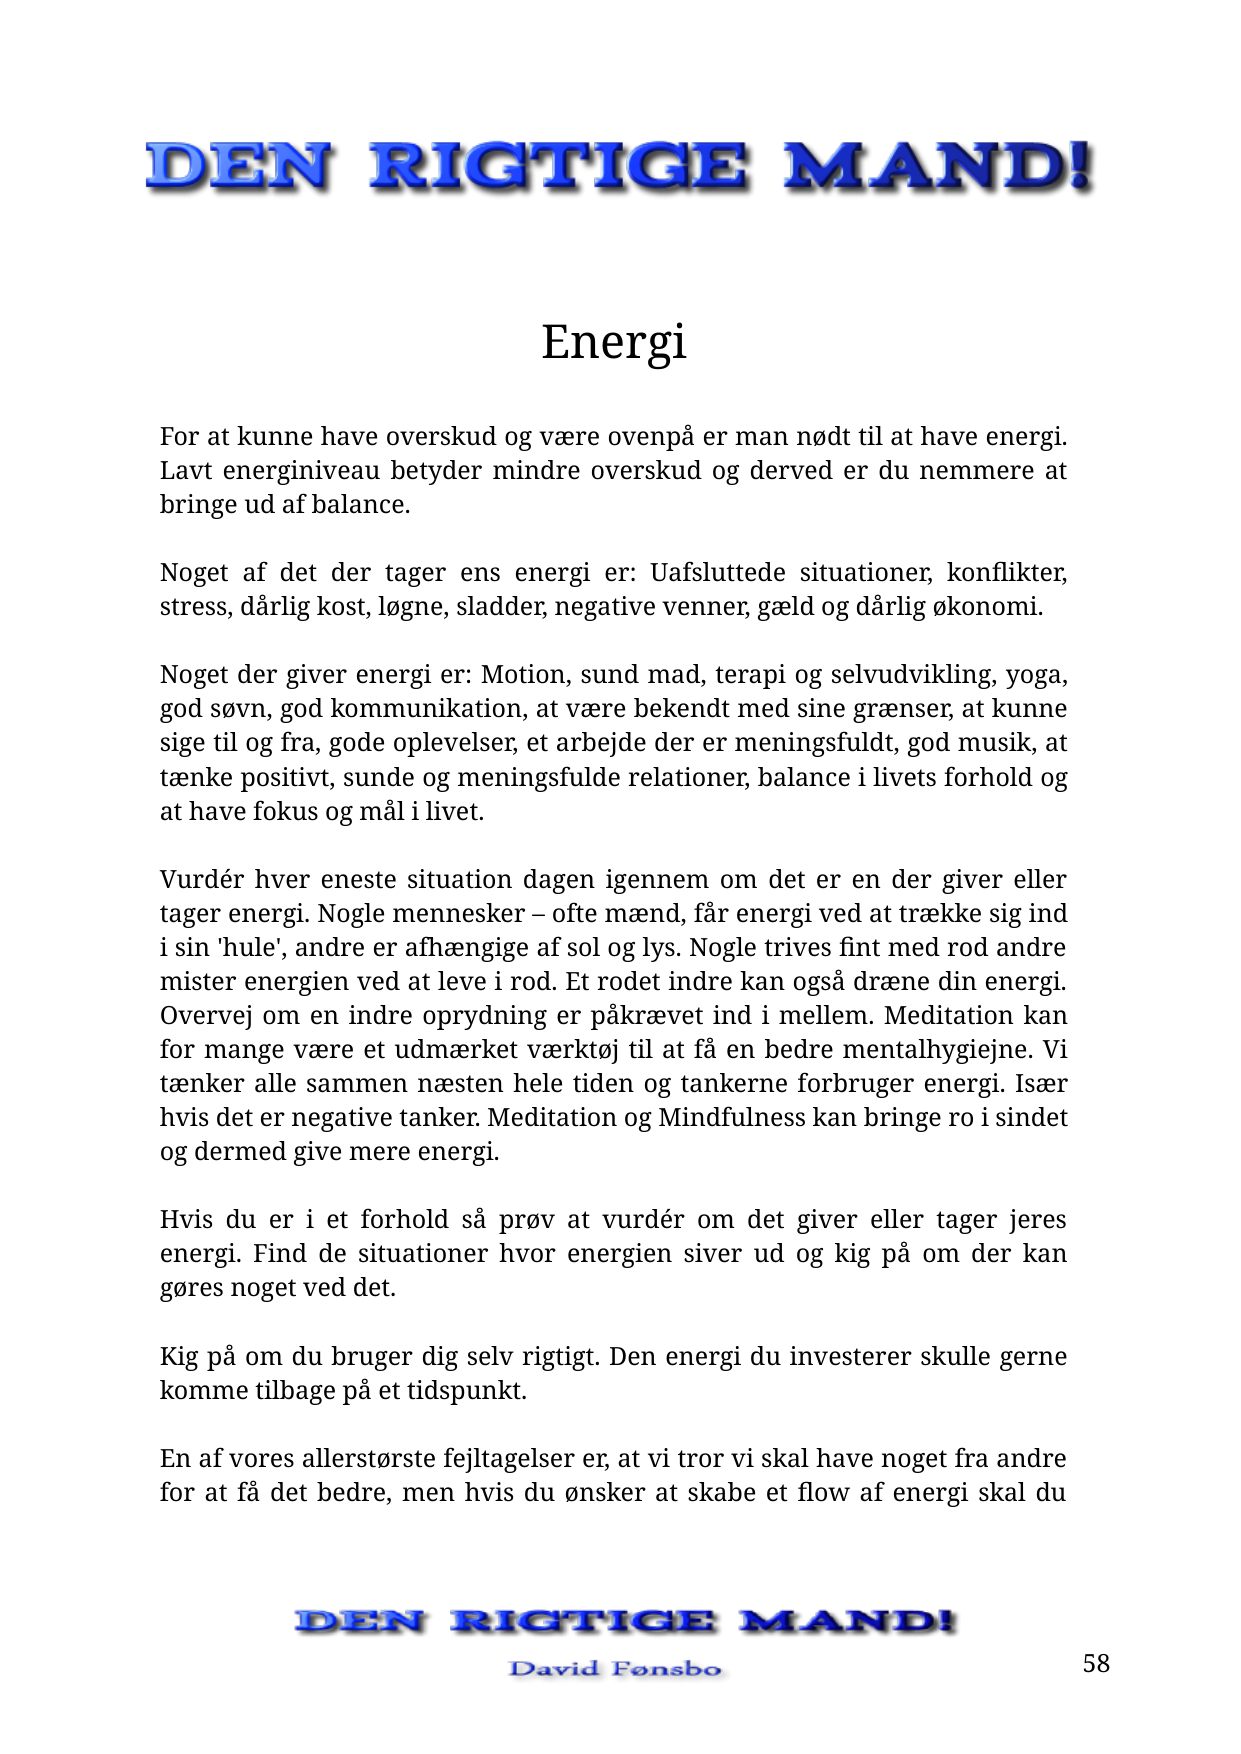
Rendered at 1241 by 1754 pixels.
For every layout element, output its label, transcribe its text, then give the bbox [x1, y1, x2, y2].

text En af vores allerstørste fejltagelser er, at vi tror vi skal have noget fra andre for at få det bedre, men hvis du ønsker at skabe et flow af energi skal du [159, 1440, 1069, 1508]
picture [118, 59, 1111, 254]
picture [118, 1559, 1111, 1689]
text Noget der giver energi er: Motion, sund mad, terapi og selvudvikling, yoga, god søvn, god kommunikation, at være bekendt med sine grænser, at kunne sige til og fra, gode oplevelser, et arbejde der er meningsfuldt, god musik, at tænke positivt, sunde og meningsfulde relationer, balance i livets forhold og at have fokus og mål i livet. [159, 657, 1069, 827]
text Kig på om du bruger dig selv rigtigt. Den energi du investerer skulle gerne komme tilbage på et tidspunkt. [159, 1338, 1069, 1406]
text For at kunne have overskud og være ovenpå er man nødt til at have energi. Lavt energiniveau betyder mindre overskud og derved er du nemmere at bringe ud af balance. [159, 418, 1069, 521]
text Hvis du er i et forhold så prøv at vurdér om det giver eller tager jeres energi. Find de situationer hvor energien siver ud og kig på om der kan gøres noget ved det. [159, 1202, 1069, 1304]
subtitle Energi [118, 308, 1110, 372]
text Vurdér hver eneste situation dagen igennem om det er en der giver eller tager energi. Nogle mennesker – ofte mænd, får energi ved at trække sig ind i sin 'hule', andre er afhængige af sol og lys. Nogle trives fint med rod andre mister energien ved at leve i rod. Et rodet indre kan også dræne din energi. Overvej om en indre oprydning er påkrævet ind i mellem. Meditation kan for mange være et udmærket værktøj til at få en bedre mentalhygiejne. Vi tænker alle sammen næsten hele tiden og tankerne forbruger energi. Især hvis det er negative tanker. Meditation og Mindfulness kan bringe ro i sindet og dermed give mere energi. [159, 861, 1069, 1168]
text Noget af det der tager ens energi er: Uafsluttede situationer, konflikter, stress, dårlig kost, løgne, sladder, negative venner, gæld og dårlig økonomi. [159, 555, 1069, 623]
